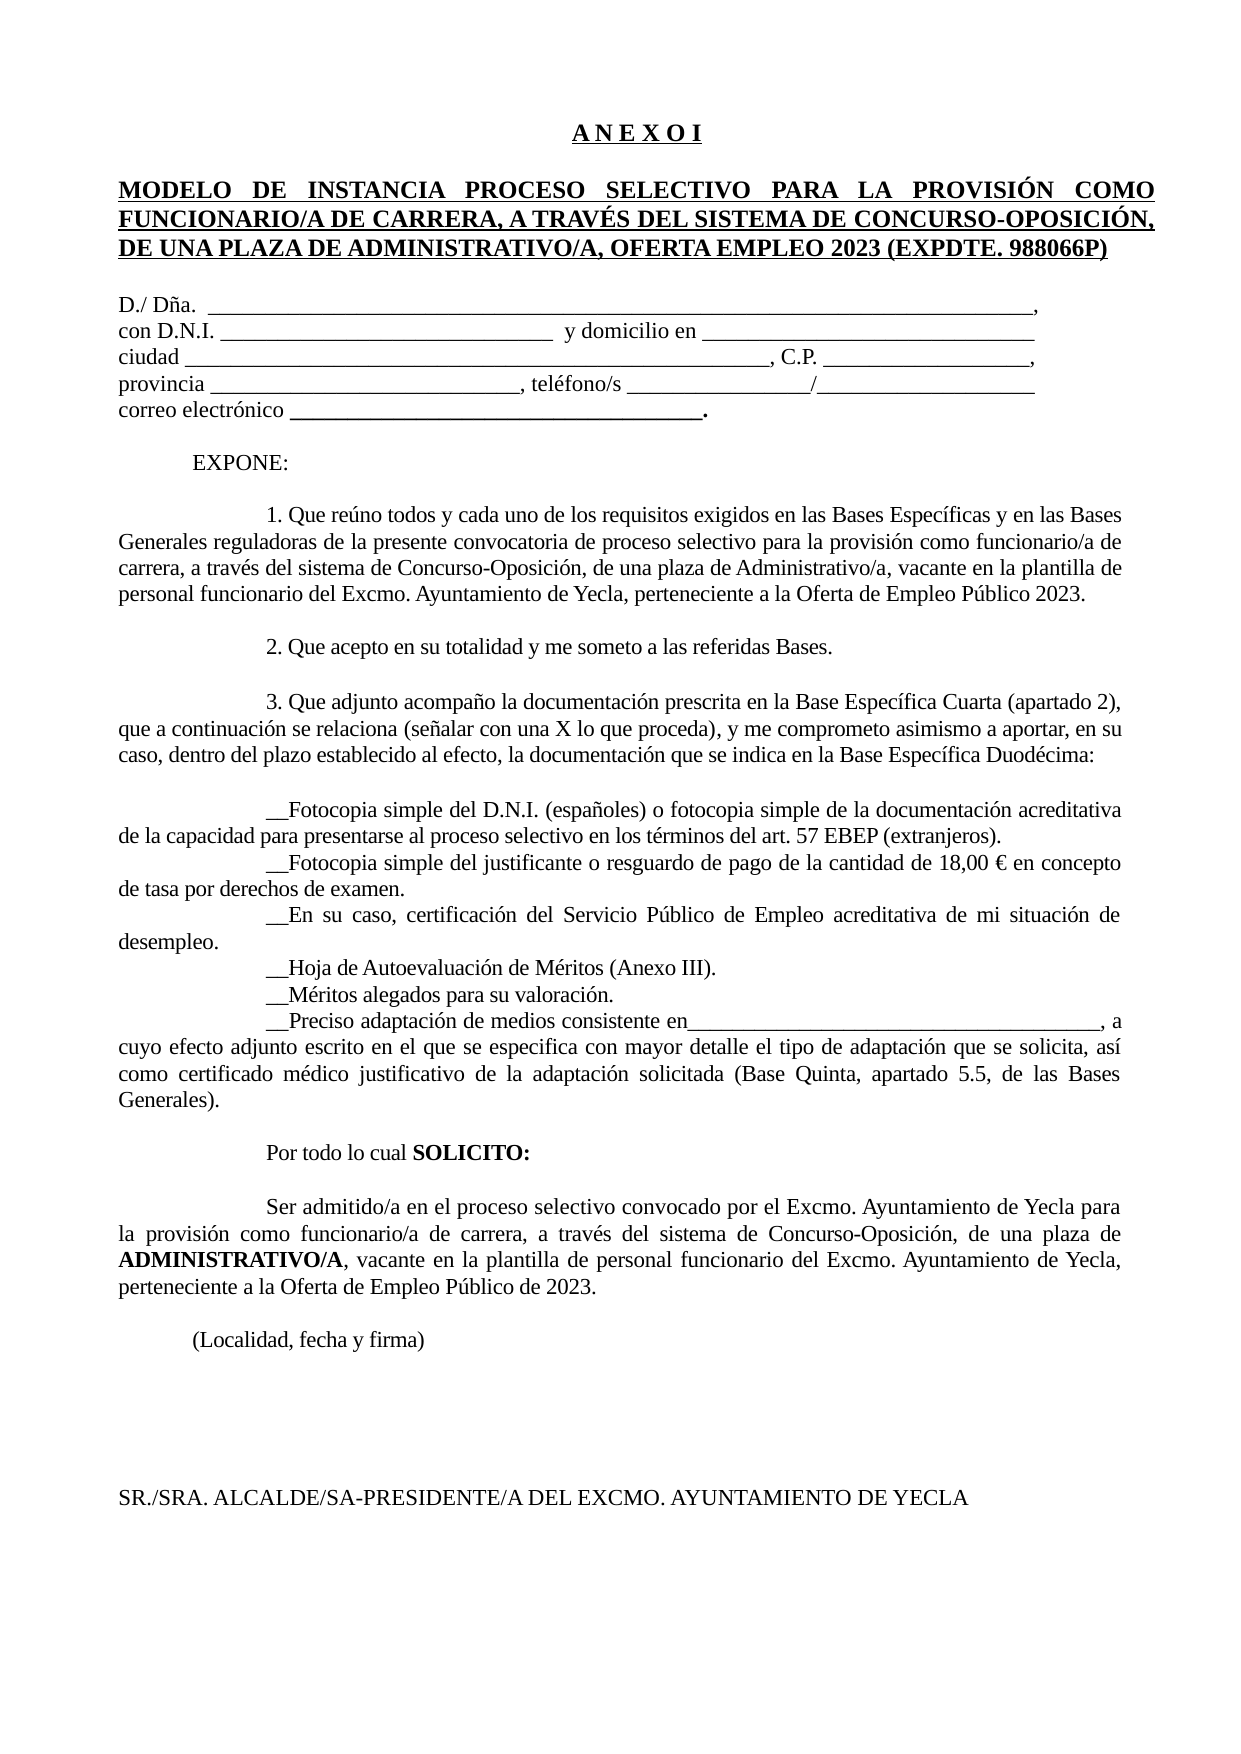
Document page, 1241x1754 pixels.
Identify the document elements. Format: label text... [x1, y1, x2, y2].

text FUNCIONARIO/A DE CARRERA, A TRAVÉS DEL SISTEMA DE CONCURSO-OPOSICIÓN, [118, 202, 1155, 229]
text __Méritos alegados para su valoración. [118, 981, 1122, 1007]
text __Preciso adaptación de medios consistente en_____________________________________, a cuyo efecto adjunto escrito en el que se especifica con mayor detalle el tipo de adaptación que se solicita, así como certificado médico justificativo de la adaptación solicitada (Base Quinta, apartado 5.5, de las Bases Generales). [118, 1007, 1122, 1112]
text 3. Que adjunto acompaño la documentación prescrita en la Base Específica Cuarta (apartado 2), que a continuación se relaciona (señalar con una X lo que proceda), y me comprometo asimismo a aportar, en su caso, dentro del plazo establecido al efecto, la documentación que se indica en la Base Específica Duodécima: [118, 686, 1122, 767]
text __Fotocopia simple del justificante o resguardo de pago de la cantidad de 18,00 € en concepto de tasa por derechos de examen. [118, 849, 1122, 902]
text 2. Que acepto en su totalidad y me someto a las referidas Bases. [118, 633, 1122, 659]
text MODELO DE INSTANCIA PROCESO SELECTIVO PARA LA PROVISIÓN COMO [118, 176, 1155, 201]
text 1. Que reúno todos y cada uno de los requisitos exigidos en las Bases Específicas y en las Bases Generales reguladoras de la presente convocatoria de proceso selectivo para la provisión como funcionario/a de carrera, a través del sistema de Concurso-Oposición, de una plaza de Administrativo/a, vacante en la plantilla de personal funcionario del Excmo. Ayuntamiento de Yecla, perteneciente a la Oferta de Empleo Público 2023. [118, 501, 1122, 607]
text __En su caso, certificación del Servicio Público de Empleo acreditativa de mi situación de desempleo. [118, 902, 1122, 954]
text EXPONE: [118, 449, 1122, 475]
text D./ Dña. ________________________________________________________________________, [118, 291, 1155, 317]
text DE UNA PLAZA DE ADMINISTRATIVO/A, OFERTA EMPLEO 2023 (EXPDTE. 988066P) [118, 231, 1155, 262]
text __Hoja de Autoevaluación de Méritos (Anexo III). [118, 954, 1122, 981]
text Ser admitido/a en el proceso selectivo convocado por el Excmo. Ayuntamiento de Yecla para la provisión como funcionario/a de carrera, a través del sistema de Concurso-Oposición, de una plaza de ADMINISTRATIVO/A, vacante en la plantilla de personal funcionario del Excmo. Ayuntamiento de Yecla, perteneciente a la Oferta de Empleo Público de 2023. [118, 1191, 1122, 1299]
text ciudad ___________________________________________________, C.P. __________________, provincia ___________________________, teléfono/s ________________/___________________ [118, 343, 1122, 396]
text (Localidad, fecha y firma) [118, 1326, 1122, 1352]
text con D.N.I. _____________________________ y domicilio en _____________________________ [118, 317, 1122, 343]
text Por todo lo cual SOLICITO: [118, 1139, 1122, 1165]
text correo electrónico ____________________________________. [118, 396, 1122, 422]
subtitle SR./SRA. ALCALDE/SA-PRESIDENTE/A DEL EXCMO. AYUNTAMIENTO DE YECLA [118, 1484, 1122, 1510]
text A N E X O I [118, 118, 1155, 147]
text __Fotocopia simple del D.N.I. (españoles) o fotocopia simple de la documentación acreditativa de la capacidad para presentarse al proceso selectivo en los términos del art. 57 EBEP (extranjeros). [118, 796, 1122, 849]
